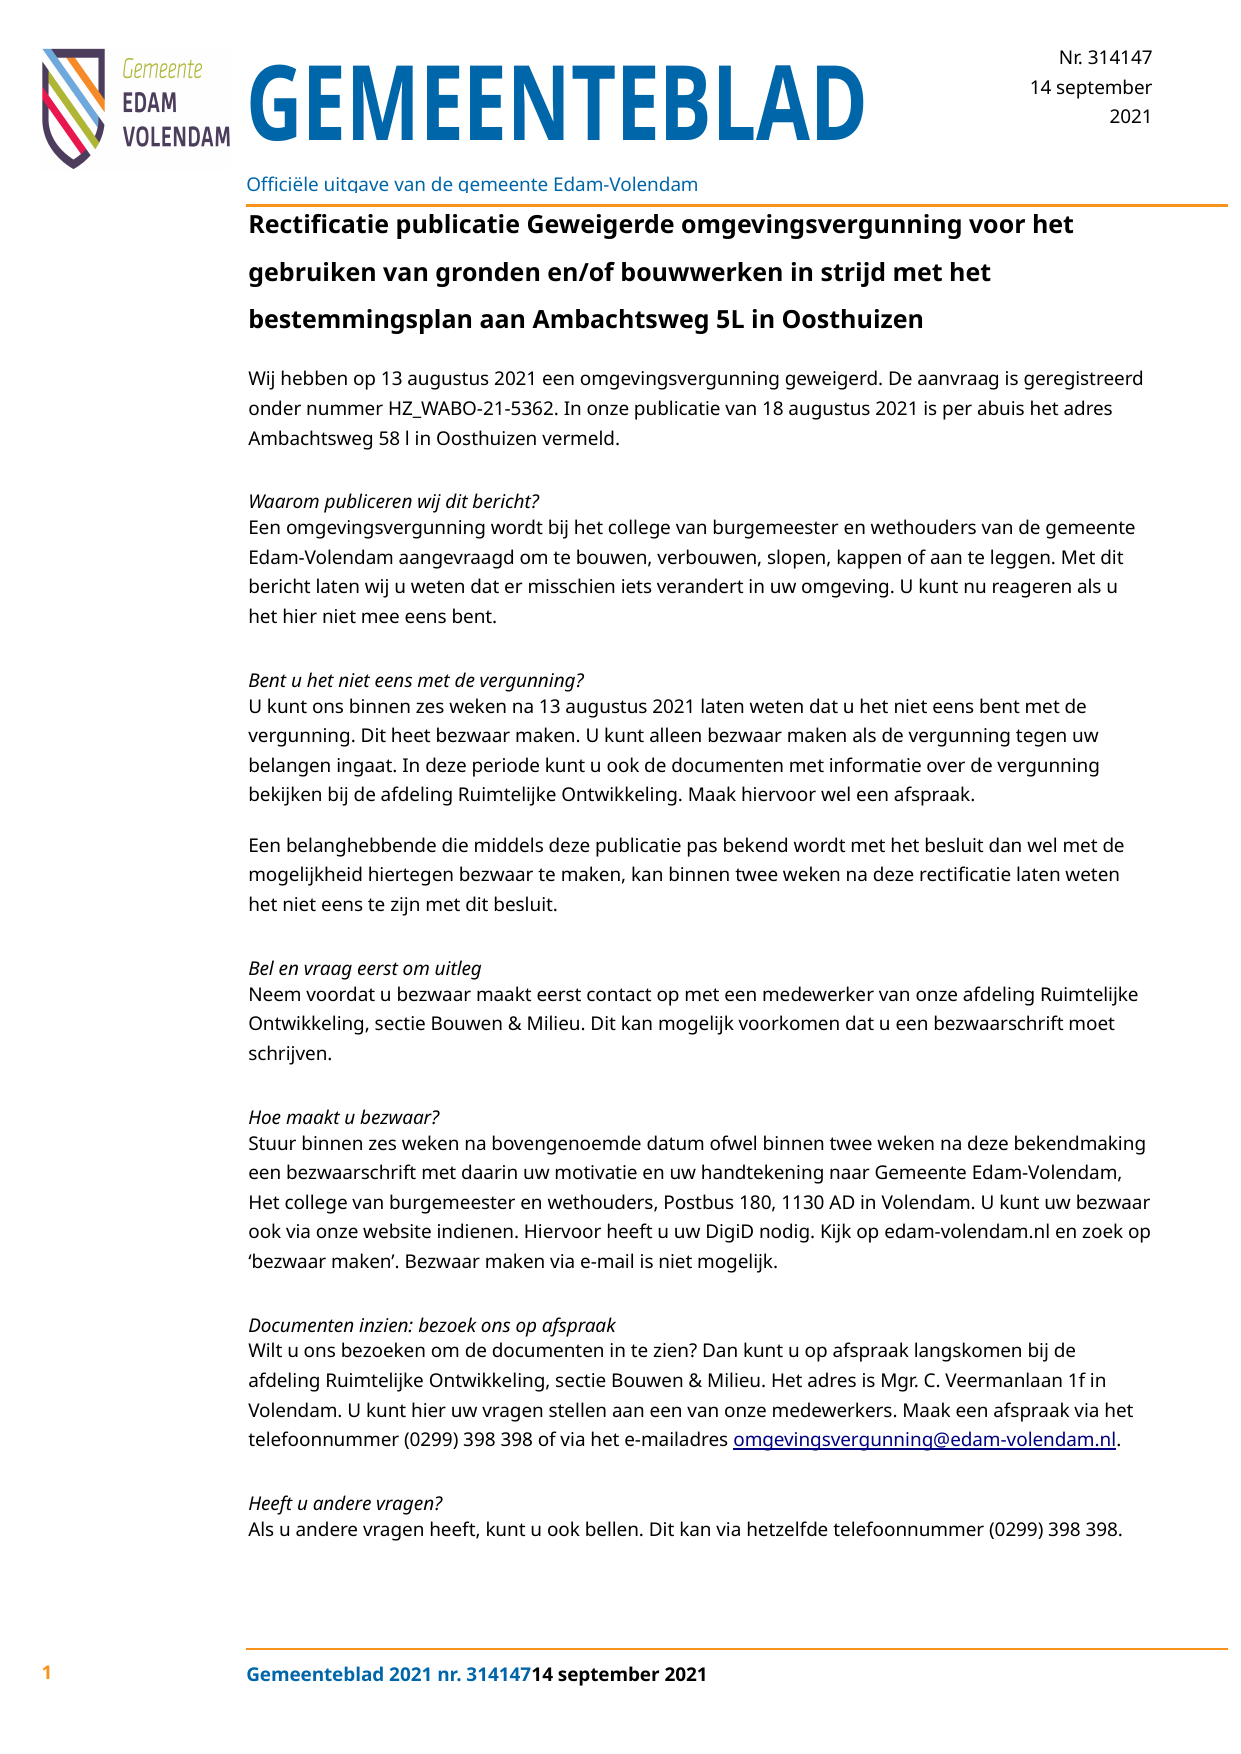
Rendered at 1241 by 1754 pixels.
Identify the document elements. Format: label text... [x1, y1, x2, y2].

text Stuur binnen zes weken na bovengenoemde datum ofwel binnen twee weken na deze bekendmaking een bezwaarschrift met daarin uw motivatie en uw handtekening naar Gemeente Edam-Volendam, Het college van burgemeester en wethouders, Postbus 180, 1130 AD in Volendam. U kunt uw bezwaar ook via onze website indienen. Hiervoor heeft u uw DigiD nodig. Kijk op edam-volendam.nl en zoek op ‘bezwaar maken’. Bezwaar maken via e-mail is niet mogelijk. [248, 1130, 1152, 1274]
text Bel en vraag eerst om uitleg [248, 955, 1152, 981]
text Als u andere vragen heeft, kunt u ook bellen. Dit kan via hetzelfde telefoonnummer (0299) 398 398. [248, 1516, 1152, 1542]
text Hoe maakt u bezwaar? [248, 1104, 1152, 1130]
text Wilt u ons bezoeken om de documenten in te zien? Dan kunt u op afspraak langskomen bij de afdeling Ruimtelijke Ontwikkeling, sectie Bouwen & Milieu. Het adres is Mgr. C. Veermanlaan 1f in Volendam. U kunt hier uw vragen stellen aan een van onze medewerkers. Maak een afspraak via het telefoonnummer (0299) 398 398 of via het e-mailadres omgevingsvergunning@edam-volendam.nl. [248, 1338, 1152, 1452]
text U kunt ons binnen zes weken na 13 augustus 2021 laten weten dat u het niet eens bent met de vergunning. Dit heet bezwaar maken. U kunt alleen bezwaar maken als de vergunning tegen uw belangen ingaat. In deze periode kunt u ook de documenten met informatie over de vergunning bekijken bij de afdeling Ruimtelijke Ontwikkeling. Maak hiervoor wel een afspraak. [248, 693, 1152, 807]
text Waarom publiceren wij dit bericht? [248, 489, 1152, 514]
text Heeft u andere vragen? [248, 1490, 1152, 1516]
picture [41, 47, 231, 172]
text Een omgevingsvergunning wordt bij het college van burgemeester en wethouders van de gemeente Edam-Volendam aangevraagd om te bouwen, verbouwen, slopen, kappen of aan te leggen. Met dit bericht laten wij u weten dat er misschien iets verandert in uw omgeving. U kunt nu reageren als u het hier niet mee eens bent. [248, 514, 1152, 629]
text Documenten inzien: bezoek ons op afspraak [248, 1312, 1152, 1338]
text Bent u het niet eens met de vergunning? [248, 667, 1152, 693]
text Een belanghebbende die middels deze publicatie pas bekend wordt met het besluit dan wel met de mogelijkheid hiertegen bezwaar te maken, kan binnen twee weken na deze rectificatie laten weten het niet eens te zijn met dit besluit. [248, 832, 1152, 917]
text Rectificatie publicatie Geweigerde omgevingsvergunning voor het gebruiken van gronden en/of bouwwerken in strijd met het bestemmingsplan aan Ambachtsweg 5L in Oosthuizen [248, 207, 1152, 336]
text Wij hebben op 13 augustus 2021 een omgevingsvergunning geweigerd. De aanvraag is geregistreerd onder nummer HZ_WABO-21-5362. In onze publicatie van 18 augustus 2021 is per abuis het adres Ambachtsweg 58 l in Oosthuizen vermeld. [248, 366, 1152, 450]
text Neem voordat u bezwaar maakt eerst contact op met een medewerker van onze afdeling Ruimtelijke Ontwikkeling, sectie Bouwen & Milieu. Dit kan mogelijk voorkomen dat u een bezwaarschrift moet schrijven. [248, 981, 1152, 1066]
